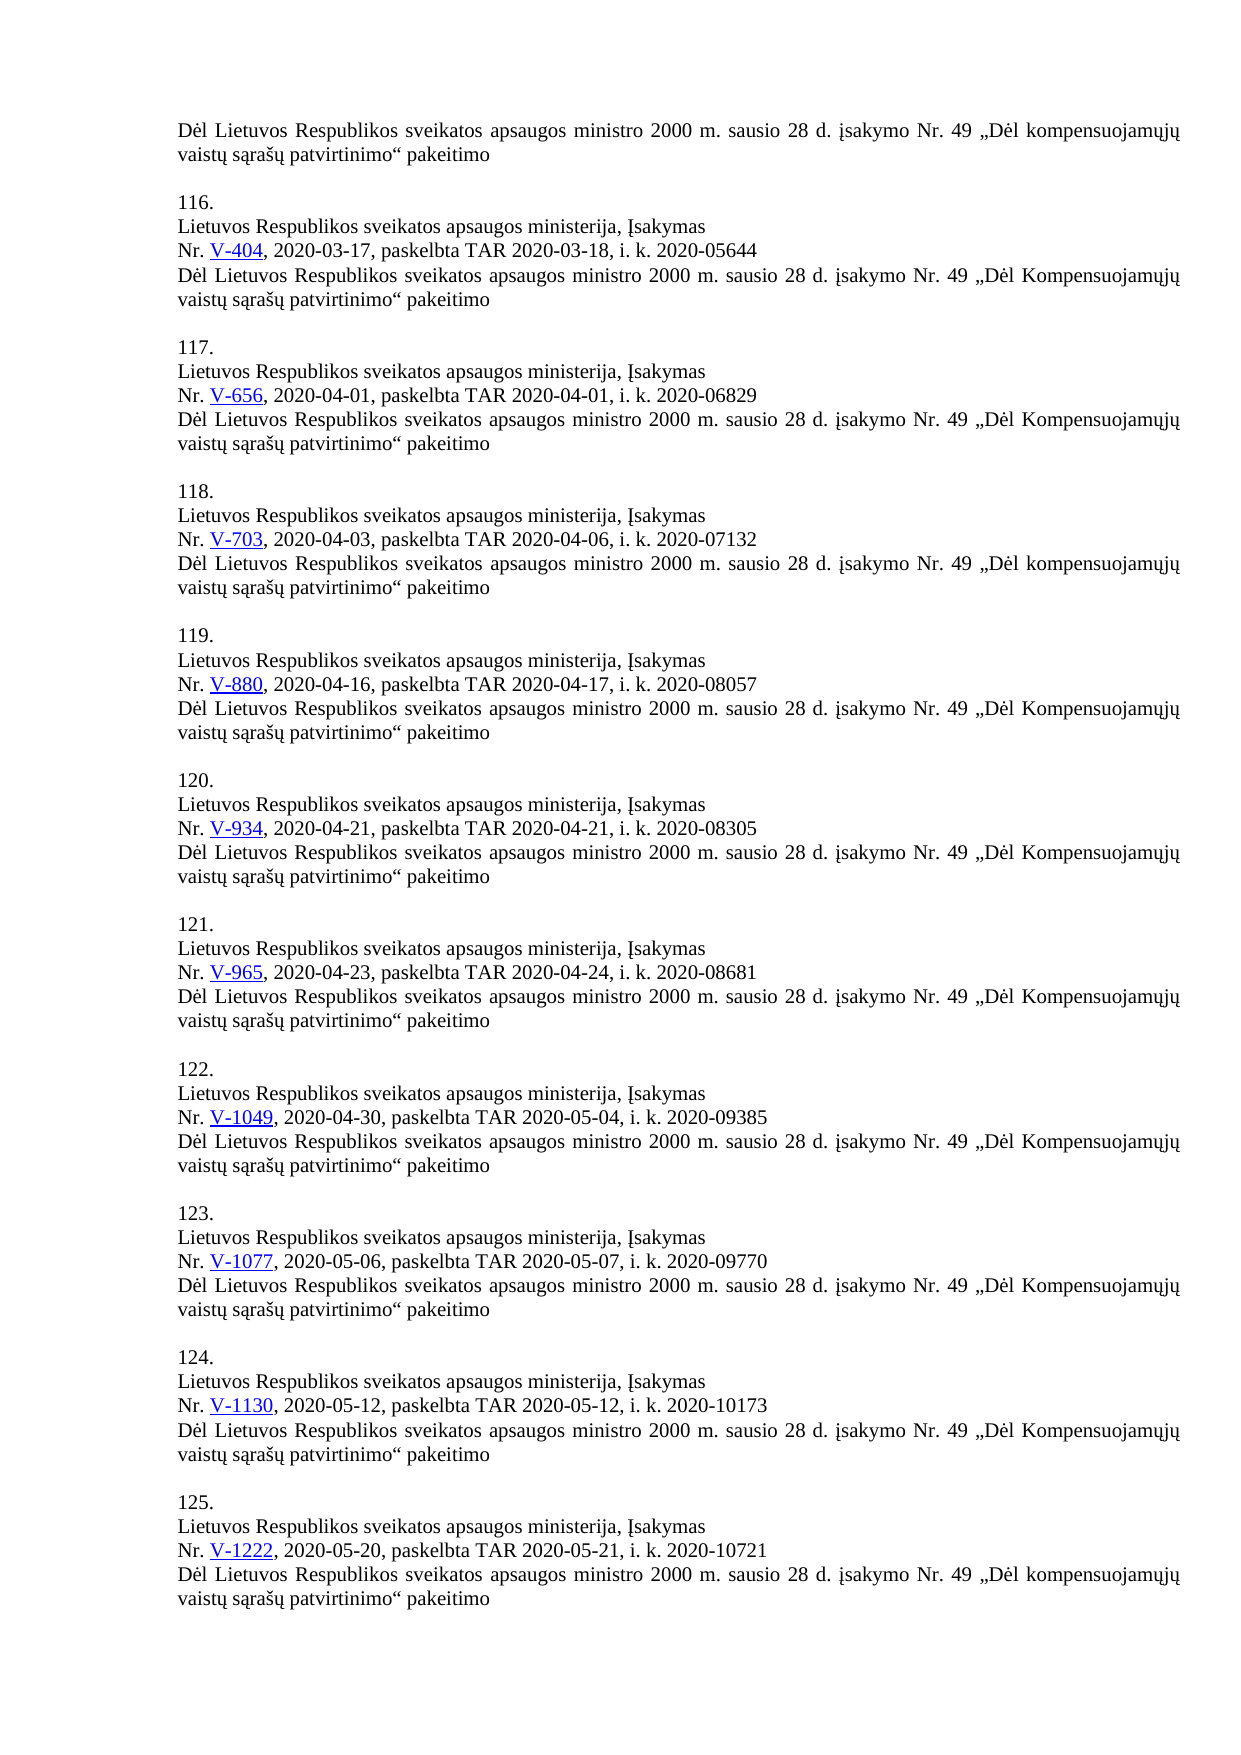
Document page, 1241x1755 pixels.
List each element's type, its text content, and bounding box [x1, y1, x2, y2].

text 118. [177, 479, 1181, 503]
text Lietuvos Respublikos sveikatos apsaugos ministerija, Įsakymas [177, 214, 1181, 238]
text 116. [177, 190, 1181, 214]
text 119. [177, 623, 1181, 647]
text Lietuvos Respublikos sveikatos apsaugos ministerija, Įsakymas [177, 1081, 1181, 1105]
text Dėl Lietuvos Respublikos sveikatos apsaugos ministro 2000 m. sausio 28 d. įsakymo Nr. 49 „Dėl Kompensuojamųjų vaistų sąrašų patvirtinimo“ pakeitimo [177, 1417, 1181, 1466]
text Dėl Lietuvos Respublikos sveikatos apsaugos ministro 2000 m. sausio 28 d. įsakymo Nr. 49 „Dėl Kompensuojamųjų vaistų sąrašų patvirtinimo“ pakeitimo [177, 1273, 1181, 1321]
text Dėl Lietuvos Respublikos sveikatos apsaugos ministro 2000 m. sausio 28 d. įsakymo Nr. 49 „Dėl kompensuojamųjų vaistų sąrašų patvirtinimo“ pakeitimo [177, 1562, 1181, 1610]
text Lietuvos Respublikos sveikatos apsaugos ministerija, Įsakymas [177, 647, 1181, 672]
text Lietuvos Respublikos sveikatos apsaugos ministerija, Įsakymas [177, 1514, 1181, 1538]
text Lietuvos Respublikos sveikatos apsaugos ministerija, Įsakymas [177, 792, 1181, 816]
text Lietuvos Respublikos sveikatos apsaugos ministerija, Įsakymas [177, 359, 1181, 383]
text Nr. V-880, 2020-04-16, paskelbta TAR 2020-04-17, i. k. 2020-08057 [177, 672, 1181, 696]
text Nr. V-1130, 2020-05-12, paskelbta TAR 2020-05-12, i. k. 2020-10173 [177, 1393, 1181, 1417]
text Nr. V-965, 2020-04-23, paskelbta TAR 2020-04-24, i. k. 2020-08681 [177, 960, 1181, 984]
text 121. [177, 912, 1181, 936]
text Lietuvos Respublikos sveikatos apsaugos ministerija, Įsakymas [177, 936, 1181, 960]
text 117. [177, 335, 1181, 359]
text Dėl Lietuvos Respublikos sveikatos apsaugos ministro 2000 m. sausio 28 d. įsakymo Nr. 49 „Dėl Kompensuojamųjų vaistų sąrašų patvirtinimo“ pakeitimo [177, 262, 1181, 311]
text Lietuvos Respublikos sveikatos apsaugos ministerija, Įsakymas [177, 1369, 1181, 1393]
text 123. [177, 1201, 1181, 1225]
text Dėl Lietuvos Respublikos sveikatos apsaugos ministro 2000 m. sausio 28 d. įsakymo Nr. 49 „Dėl Kompensuojamųjų vaistų sąrašų patvirtinimo“ pakeitimo [177, 840, 1181, 888]
text Nr. V-1077, 2020-05-06, paskelbta TAR 2020-05-07, i. k. 2020-09770 [177, 1249, 1181, 1273]
text Dėl Lietuvos Respublikos sveikatos apsaugos ministro 2000 m. sausio 28 d. įsakymo Nr. 49 „Dėl Kompensuojamųjų vaistų sąrašų patvirtinimo“ pakeitimo [177, 984, 1181, 1032]
text Dėl Lietuvos Respublikos sveikatos apsaugos ministro 2000 m. sausio 28 d. įsakymo Nr. 49 „Dėl Kompensuojamųjų vaistų sąrašų patvirtinimo“ pakeitimo [177, 696, 1181, 744]
text Nr. V-656, 2020-04-01, paskelbta TAR 2020-04-01, i. k. 2020-06829 [177, 383, 1181, 407]
text Dėl Lietuvos Respublikos sveikatos apsaugos ministro 2000 m. sausio 28 d. įsakymo Nr. 49 „Dėl kompensuojamųjų vaistų sąrašų patvirtinimo“ pakeitimo [177, 118, 1181, 166]
text Dėl Lietuvos Respublikos sveikatos apsaugos ministro 2000 m. sausio 28 d. įsakymo Nr. 49 „Dėl kompensuojamųjų vaistų sąrašų patvirtinimo“ pakeitimo [177, 551, 1181, 599]
text Nr. V-404, 2020-03-17, paskelbta TAR 2020-03-18, i. k. 2020-05644 [177, 238, 1181, 262]
text Dėl Lietuvos Respublikos sveikatos apsaugos ministro 2000 m. sausio 28 d. įsakymo Nr. 49 „Dėl Kompensuojamųjų vaistų sąrašų patvirtinimo“ pakeitimo [177, 1129, 1181, 1177]
text Lietuvos Respublikos sveikatos apsaugos ministerija, Įsakymas [177, 1225, 1181, 1249]
text Nr. V-703, 2020-04-03, paskelbta TAR 2020-04-06, i. k. 2020-07132 [177, 527, 1181, 551]
text 124. [177, 1345, 1181, 1369]
text 120. [177, 768, 1181, 792]
text Nr. V-1222, 2020-05-20, paskelbta TAR 2020-05-21, i. k. 2020-10721 [177, 1538, 1181, 1562]
text Nr. V-934, 2020-04-21, paskelbta TAR 2020-04-21, i. k. 2020-08305 [177, 816, 1181, 840]
text Dėl Lietuvos Respublikos sveikatos apsaugos ministro 2000 m. sausio 28 d. įsakymo Nr. 49 „Dėl Kompensuojamųjų vaistų sąrašų patvirtinimo“ pakeitimo [177, 407, 1181, 455]
text Nr. V-1049, 2020-04-30, paskelbta TAR 2020-05-04, i. k. 2020-09385 [177, 1105, 1181, 1129]
text Lietuvos Respublikos sveikatos apsaugos ministerija, Įsakymas [177, 503, 1181, 527]
text 122. [177, 1057, 1181, 1081]
text 125. [177, 1490, 1181, 1514]
